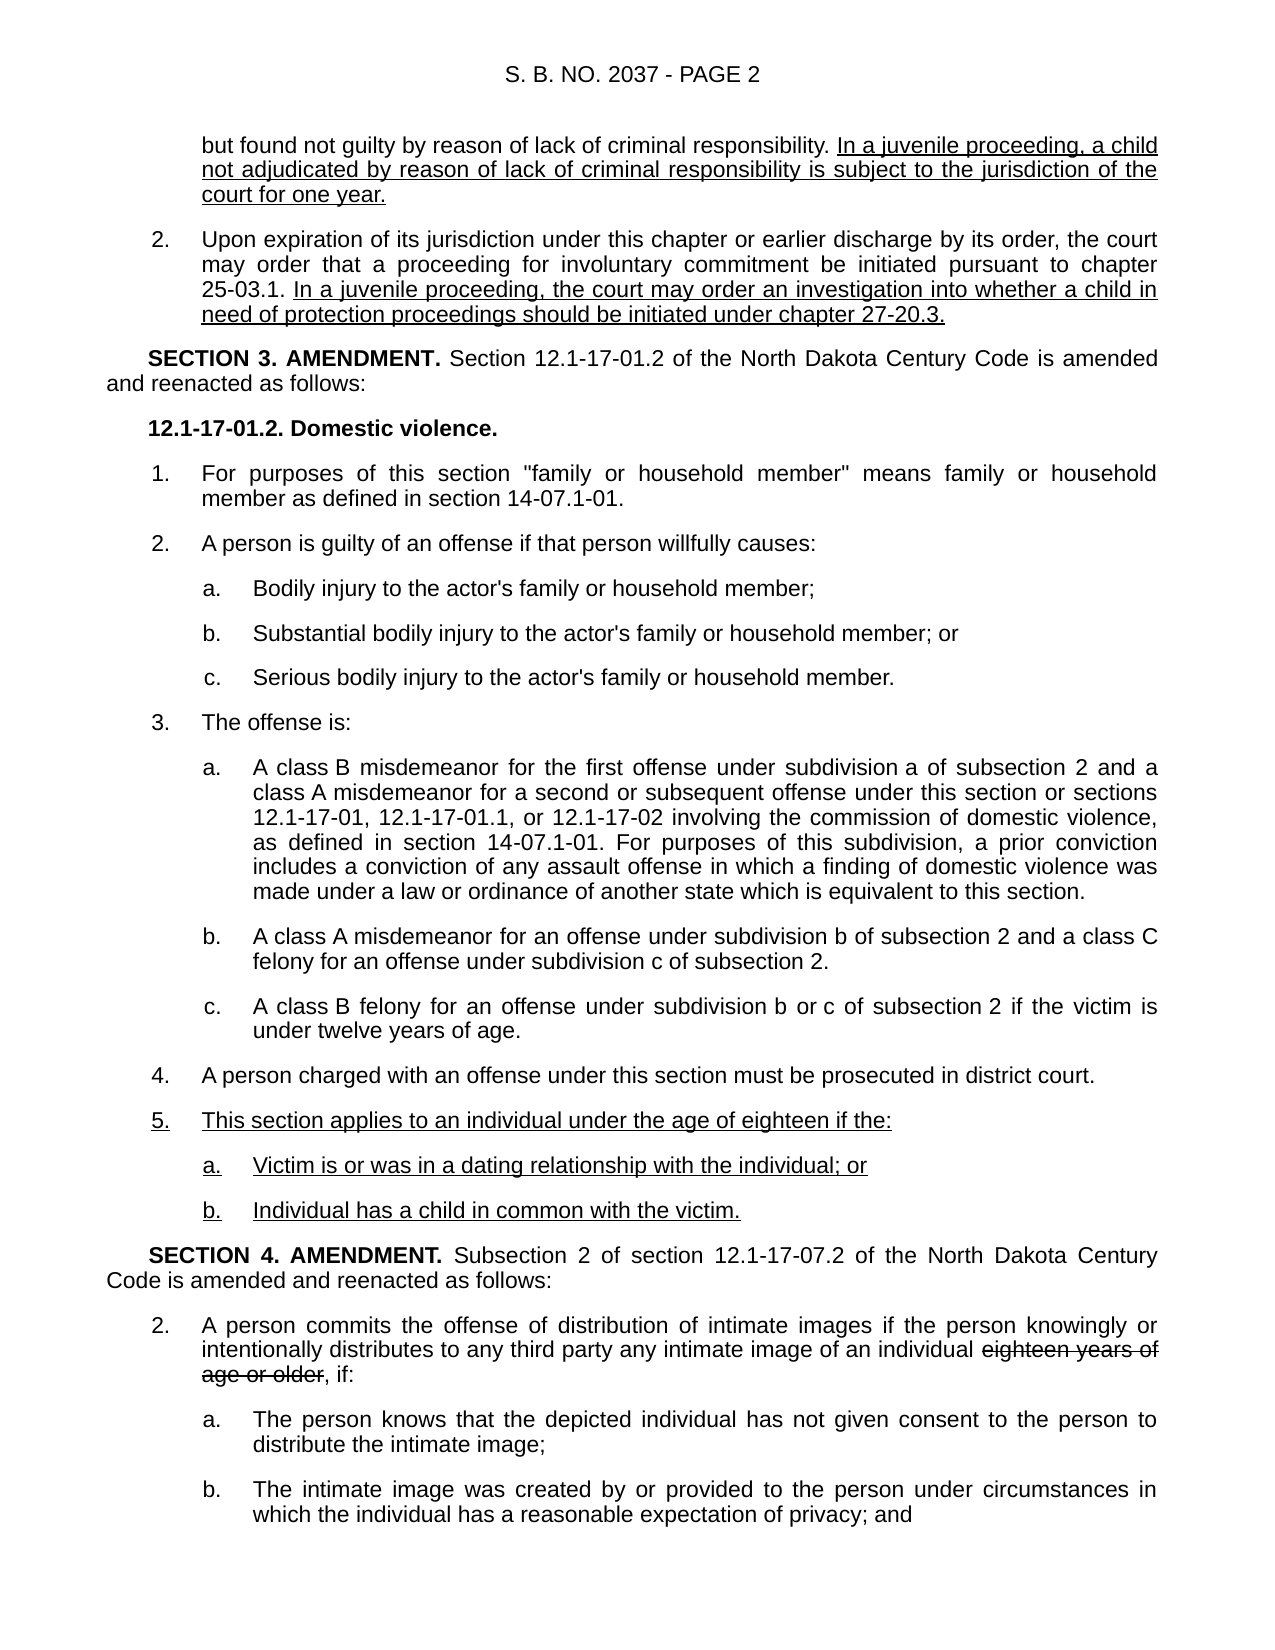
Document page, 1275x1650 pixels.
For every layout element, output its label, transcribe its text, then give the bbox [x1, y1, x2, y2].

text a. Victim is or was in a dating relationship with the individual; or [106, 1154, 1158, 1179]
text but found not guilty by reason of lack of criminal responsibility. In a juvenile proceeding, a child not adjudicated by reason of lack of criminal responsibility is subject to the jurisdiction of the court for one year. [106, 133, 1158, 208]
text a. Bodily injury to the actor's family or household member; [106, 576, 1158, 601]
text a. The person knows that the depicted individual has not given consent to the person to distribute the intimate image; [106, 1408, 1158, 1457]
text c. A class B felony for an offense under subdivision b or c of subsection 2 if the victim is under twelve years of age. [106, 994, 1158, 1044]
text SECTION 4. AMENDMENT. Subsection 2 of section 12.1‑17‑07.2 of the North Dakota Century Code is amended and reenacted as follows: [106, 1244, 1158, 1293]
text 3. The offense is: [106, 711, 1158, 736]
text b. Substantial bodily injury to the actor's family or household member; or [106, 621, 1158, 646]
text 4. A person charged with an offense under this section must be prosecuted in district court. [106, 1064, 1158, 1089]
text 2. A person commits the offense of distribution of intimate images if the person knowingly or intentionally distributes to any third party any intimate image of an individual eighteen years of age or older, if: [106, 1313, 1158, 1388]
text 5. This section applies to an individual under the age of eighteen if the: [106, 1109, 1158, 1134]
text b. Individual has a child in common with the victim. [106, 1199, 1158, 1223]
text a. A class B misdemeanor for the first offense under subdivision a of subsection 2 and a class A misdemeanor for a second or subsequent offense under this section or sections 12.1‑17‑01, 12.1‑17‑01.1, or 12.1‑17‑02 involving the commission of domestic violence, as defined in section 14‑07.1‑01. For purposes of this subdivision, a prior conviction includes a conviction of any assault offense in which a finding of domestic violence was made under a law or ordinance of another state which is equivalent to this section. [106, 756, 1158, 904]
text 2. Upon expiration of its jurisdiction under this chapter or earlier discharge by its order, the court may order that a proceeding for involuntary commitment be initiated pursuant to chapter 25‑03.1. In a juvenile proceeding, the court may order an investigation into whether a child in need of protection proceedings should be initiated under chapter 27‑20.3. [106, 228, 1158, 327]
text SECTION 3. AMENDMENT. Section 12.1‑17‑01.2 of the North Dakota Century Code is amended and reenacted as follows: [106, 347, 1158, 397]
text 1. For purposes of this section "family or household member" means family or household member as defined in section 14‑07.1‑01. [106, 462, 1158, 511]
text b. A class A misdemeanor for an offense under subdivision b of subsection 2 and a class C felony for an offense under subdivision c of subsection 2. [106, 925, 1158, 974]
text c. Serious bodily injury to the actor's family or household member. [106, 666, 1158, 691]
subtitle 12.1‑17‑01.2. Domestic violence. [106, 417, 1158, 442]
text b. The intimate image was created by or provided to the person under circumstances in which the individual has a reasonable expectation of privacy; and [106, 1477, 1158, 1527]
text 2. A person is guilty of an offense if that person willfully causes: [106, 531, 1158, 556]
